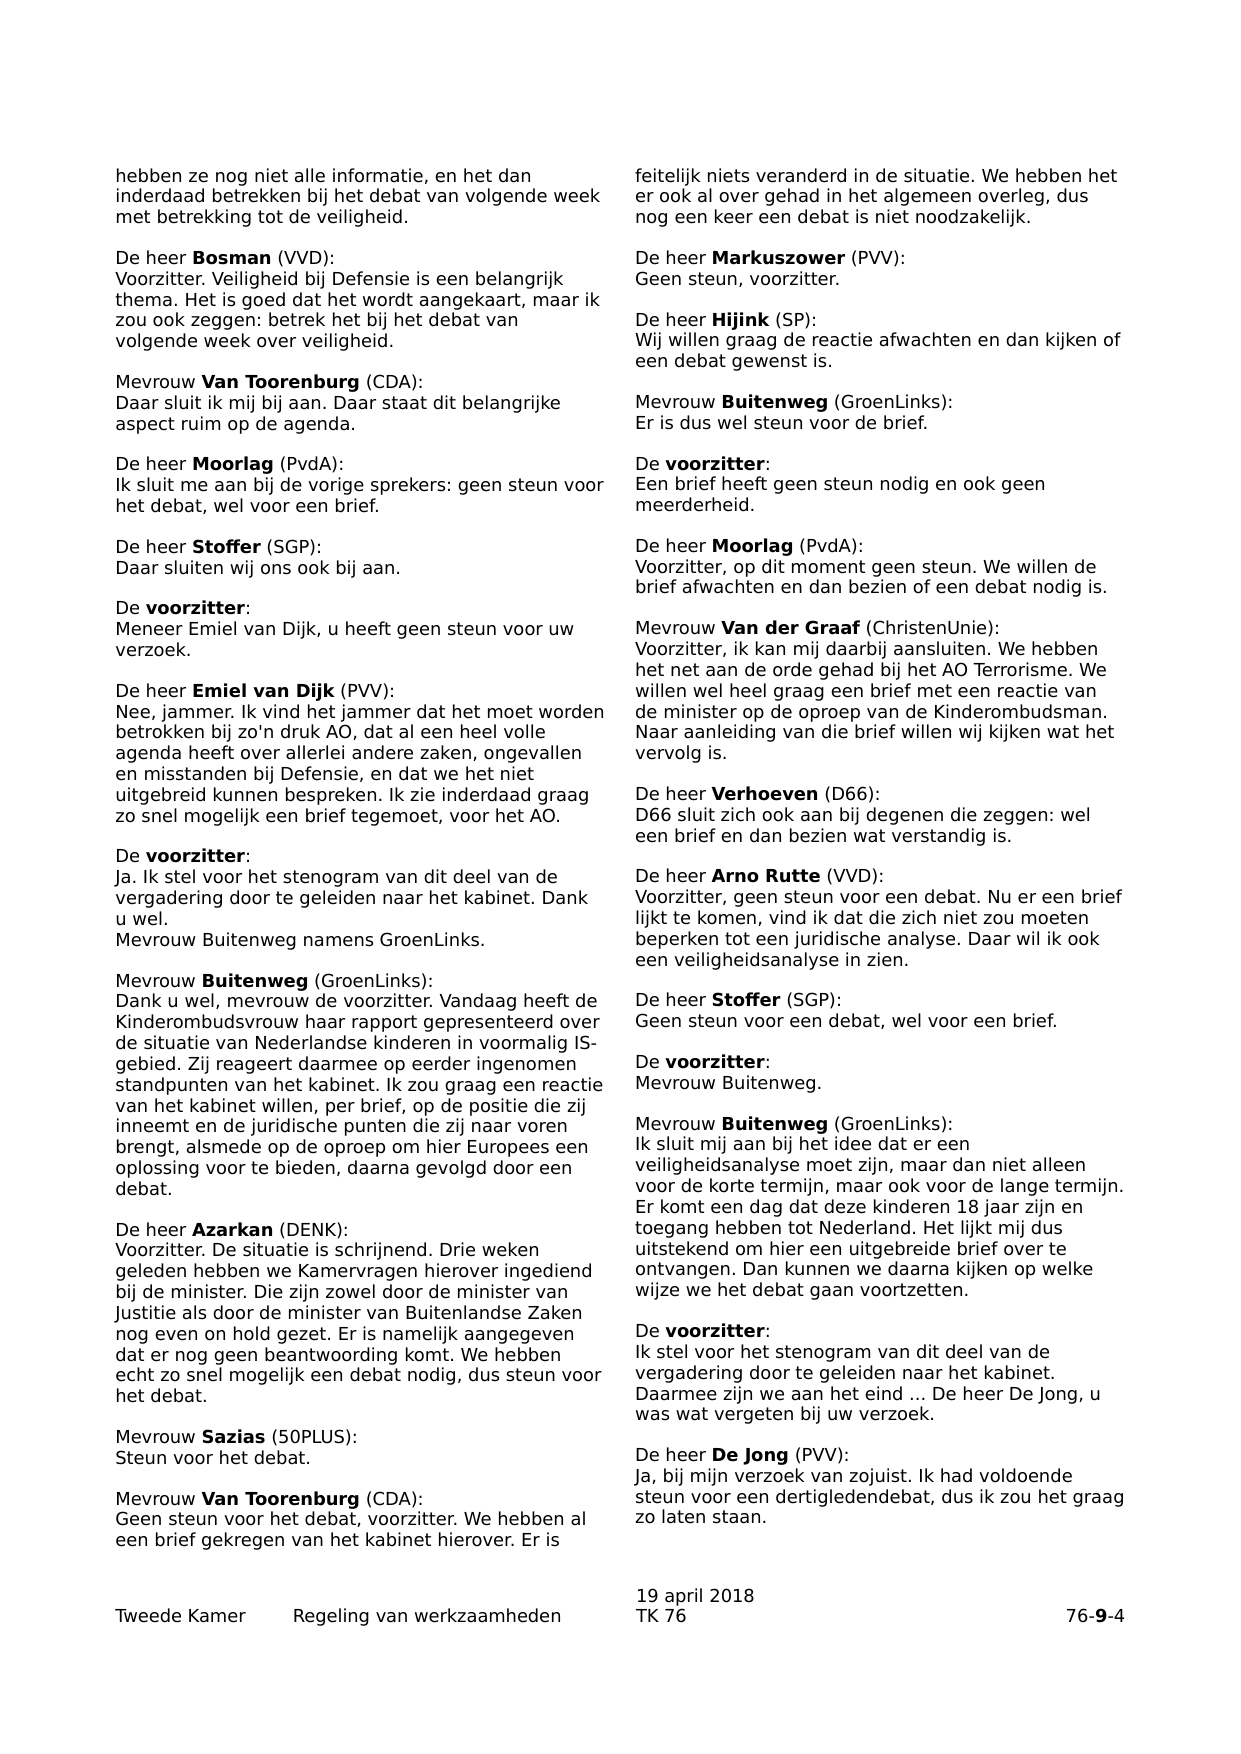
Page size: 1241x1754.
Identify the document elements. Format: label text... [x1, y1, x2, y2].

text hebben ze nog niet alle informatie, en het dan inderdaad betrekken bij het debat van volgende week met betrekking tot de veiligheid. [115, 165, 605, 228]
text De heer Verhoeven (D66): [635, 784, 1125, 804]
text Ja, bij mijn verzoek van zojuist. Ik had voldoende steun voor een dertigledendebat, dus ik zou het graag zo laten staan. [635, 1466, 1125, 1528]
text De heer Azarkan (DENK): [115, 1219, 605, 1240]
text De heer Emiel van Dijk (PVV): [115, 681, 605, 701]
text Geen steun, voorzitter. [635, 268, 1125, 289]
text De heer Hijink (SP): [635, 309, 1125, 330]
text Ik sluit me aan bij de vorige sprekers: geen steun voor het debat, wel voor een brief. [115, 475, 605, 517]
text Mevrouw Buitenweg. [635, 1073, 1125, 1093]
text Ik sluit mij aan bij het idee dat er een veiligheidsanalyse moet zijn, maar dan niet alleen voor de korte termijn, maar ook voor de lange termijn. Er komt een dag dat deze kinderen 18 jaar zijn en toegang hebben tot Nederland. Het lijkt mij dus uitstekend om hier een uitgebreide brief over te ontvangen. Dan kunnen we daarna kijken op welke wijze we het debat gaan voortzetten. [635, 1134, 1125, 1301]
text De heer Moorlag (PvdA): [115, 454, 605, 475]
text Er is dus wel steun voor de brief. [635, 412, 1125, 433]
text Voorzitter. De situatie is schrijnend. Drie weken geleden hebben we Kamervragen hierover ingediend bij de minister. Die zijn zowel door de minister van Justitie als door de minister van Buitenlandse Zaken nog even on hold gezet. Er is namelijk aangegeven dat er nog geen beantwoording komt. We hebben echt zo snel mogelijk een debat nodig, dus steun voor het debat. [115, 1240, 605, 1407]
text Daarmee zijn we aan het eind ... De heer De Jong, u was wat vergeten bij uw verzoek. [635, 1383, 1125, 1425]
text Voorzitter, op dit moment geen steun. We willen de brief afwachten en dan bezien of een debat nodig is. [635, 556, 1125, 598]
text Daar sluiten wij ons ook bij aan. [115, 557, 605, 578]
text Mevrouw Buitenweg (GroenLinks): [115, 970, 605, 991]
text De voorzitter: [635, 453, 1125, 474]
text Mevrouw Buitenweg namens GroenLinks. [115, 929, 605, 950]
text De heer Markuszower (PVV): [635, 248, 1125, 268]
text Een brief heeft geen steun nodig en ook geen meerderheid. [635, 474, 1125, 516]
text Geen steun voor het debat, voorzitter. We hebben al een brief gekregen van het kabinet hierover. Er is [115, 1509, 605, 1551]
text Dank u wel, mevrouw de voorzitter. Vandaag heeft de Kinderombudsvrouw haar rapport gepresenteerd over de situatie van Nederlandse kinderen in voormalig IS-gebied. Zij reageert daarmee op eerder ingenomen standpunten van het kabinet. Ik zou graag een reactie van het kabinet willen, per brief, op de positie die zij inneemt en de juridische punten die zij naar voren brengt, alsmede op de oproep om hier Europees een oplossing voor te bieden, daarna gevolgd door een debat. [115, 991, 605, 1199]
text De heer Arno Rutte (VVD): [635, 866, 1125, 887]
text Ik stel voor het stenogram van dit deel van de vergadering door te geleiden naar het kabinet. [635, 1342, 1125, 1383]
text feitelijk niets veranderd in de situatie. We hebben het er ook al over gehad in het algemeen overleg, dus nog een keer een debat is niet noodzakelijk. [635, 165, 1125, 228]
text Mevrouw Van Toorenburg (CDA): [115, 1488, 605, 1509]
text De heer Stoffer (SGP): [115, 537, 605, 557]
text Wij willen graag de reactie afwachten en dan kijken of een debat gewenst is. [635, 330, 1125, 372]
text De heer Stoffer (SGP): [635, 990, 1125, 1011]
text Nee, jammer. Ik vind het jammer dat het moet worden betrokken bij zo'n druk AO, dat al een heel volle agenda heeft over allerlei andere zaken, ongevallen en misstanden bij Defensie, en dat we het niet uitgebreid kunnen bespreken. Ik zie inderdaad graag zo snel mogelijk een brief tegemoet, voor het AO. [115, 701, 605, 826]
text Steun voor het debat. [115, 1448, 605, 1468]
text Ja. Ik stel voor het stenogram van dit deel van de vergadering door te geleiden naar het kabinet. Dank u wel. [115, 867, 605, 929]
text De voorzitter: [115, 598, 605, 619]
text De heer Moorlag (PvdA): [635, 536, 1125, 556]
text De heer Bosman (VVD): [115, 248, 605, 268]
text De voorzitter: [115, 846, 605, 867]
text Voorzitter, ik kan mij daarbij aansluiten. We hebben het net aan de orde gehad bij het AO Terrorisme. We willen wel heel graag een brief met een reactie van de minister op de oproep van de Kinderombudsman. Naar aanleiding van die brief willen wij kijken wat het vervolg is. [635, 639, 1125, 764]
text Mevrouw Buitenweg (GroenLinks): [635, 1113, 1125, 1134]
text Mevrouw Van Toorenburg (CDA): [115, 372, 605, 393]
text De voorzitter: [635, 1321, 1125, 1342]
text Mevrouw Van der Graaf (ChristenUnie): [635, 618, 1125, 639]
text Daar sluit ik mij bij aan. Daar staat dit belangrijke aspect ruim op de agenda. [115, 393, 605, 434]
text De heer De Jong (PVV): [635, 1445, 1125, 1466]
text Geen steun voor een debat, wel voor een brief. [635, 1011, 1125, 1032]
text De voorzitter: [635, 1052, 1125, 1073]
text D66 sluit zich ook aan bij degenen die zeggen: wel een brief en dan bezien wat verstandig is. [635, 804, 1125, 846]
text Voorzitter. Veiligheid bij Defensie is een belangrijk thema. Het is goed dat het wordt aangekaart, maar ik zou ook zeggen: betrek het bij het debat van volgende week over veiligheid. [115, 268, 605, 352]
text Meneer Emiel van Dijk, u heeft geen steun voor uw verzoek. [115, 619, 605, 661]
text Mevrouw Buitenweg (GroenLinks): [635, 392, 1125, 412]
text Mevrouw Sazias (50PLUS): [115, 1427, 605, 1448]
text Voorzitter, geen steun voor een debat. Nu er een brief lijkt te komen, vind ik dat die zich niet zou moeten beperken tot een juridische analyse. Daar wil ik ook een veiligheidsanalyse in zien. [635, 887, 1125, 970]
